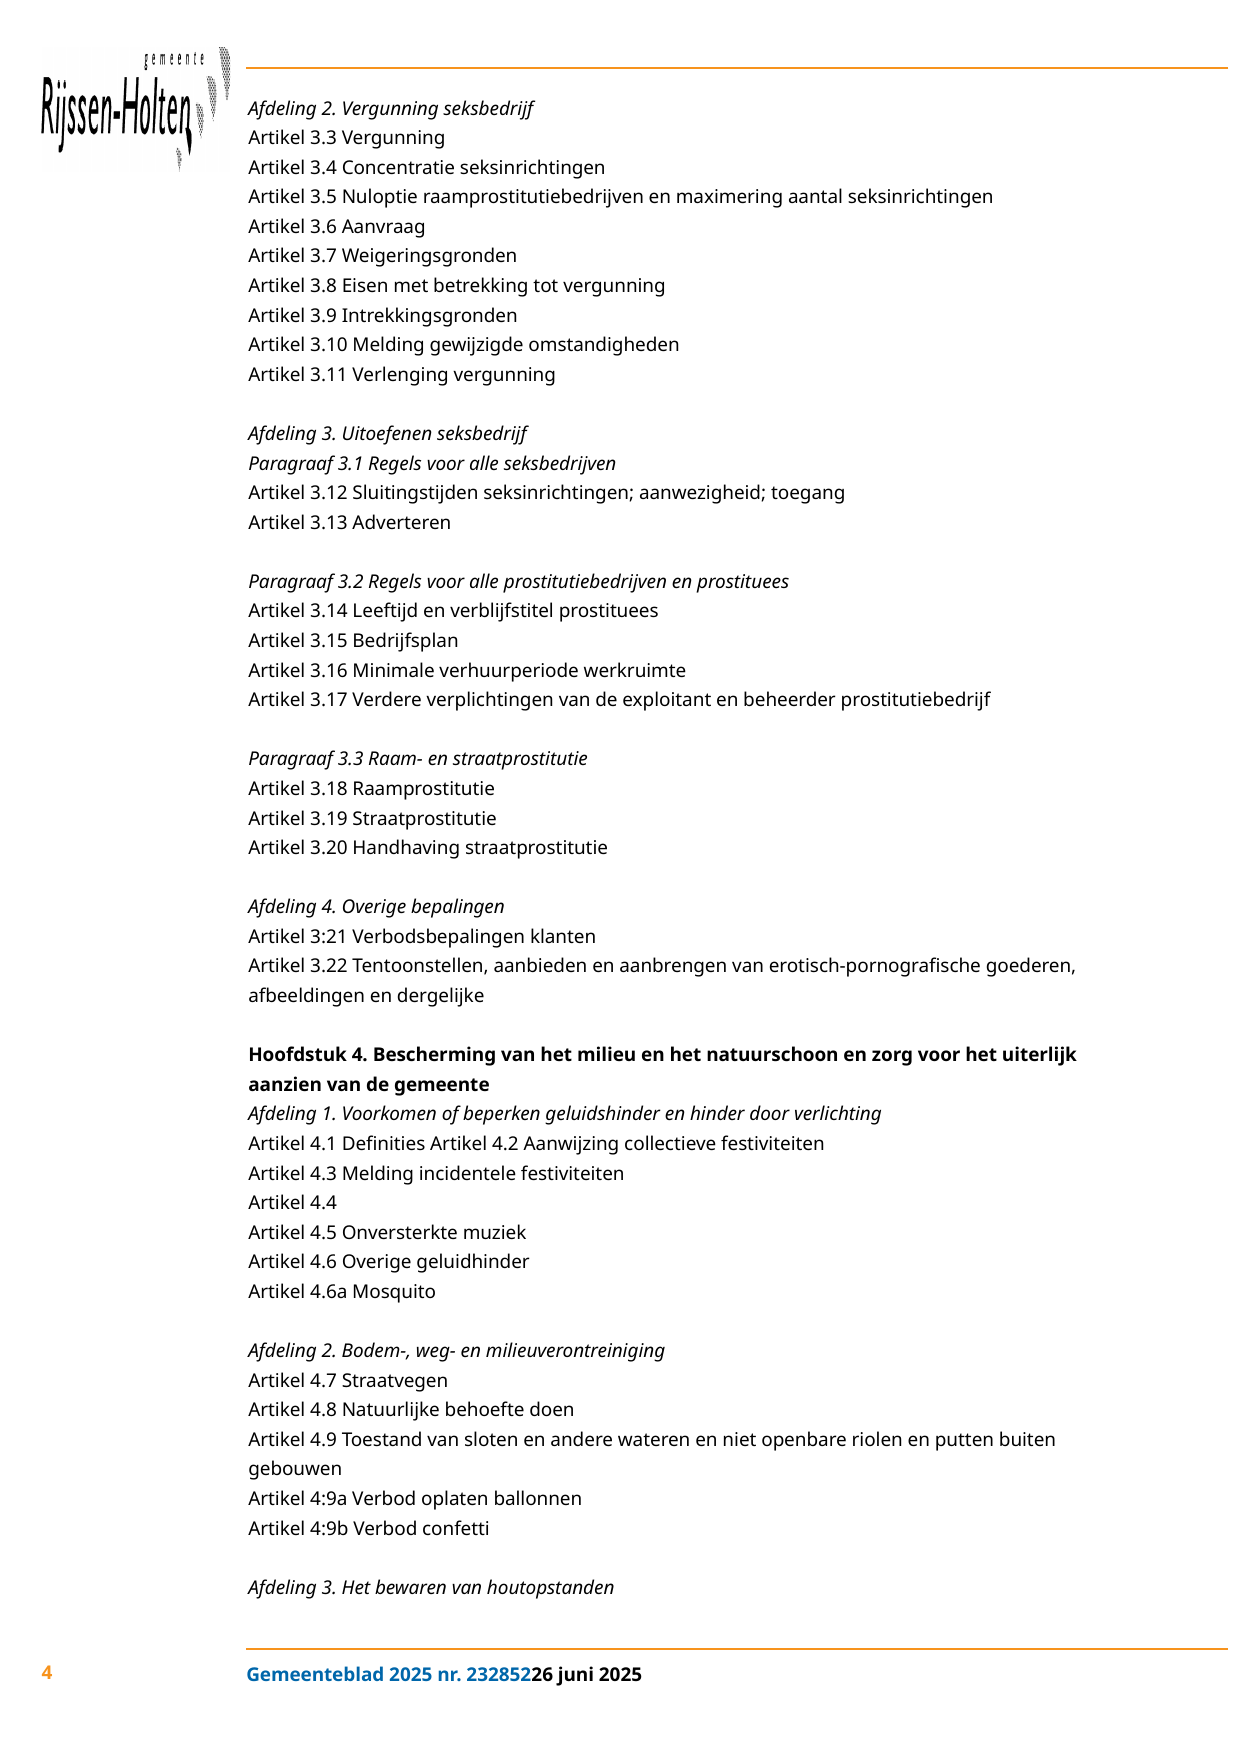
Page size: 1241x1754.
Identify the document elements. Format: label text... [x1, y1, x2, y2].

text Artikel 3.20 Handhaving straatprostitutie [248, 834, 1152, 860]
text Artikel 3.10 Melding gewijzigde omstandigheden [248, 331, 1152, 357]
text Artikel 3.7 Weigeringsgronden [248, 243, 1152, 268]
text Afdeling 3. Het bewaren van houtopstanden [248, 1574, 1152, 1600]
text Artikel 3.5 Nuloptie raamprostitutiebedrijven en maximering aantal seksinrichtingen [248, 183, 1152, 209]
text Artikel 4.5 Onversterkte muziek [248, 1219, 1152, 1245]
text Artikel 3.8 Eisen met betrekking tot vergunning [248, 272, 1152, 298]
text Hoofdstuk 4. Bescherming van het milieu en het natuurschoon en zorg voor het uiterlijk aanzien van de gemeente [248, 1041, 1152, 1097]
text Artikel 3:21 Verbodsbepalingen klanten [248, 923, 1152, 949]
text Afdeling 1. Voorkomen of beperken geluidshinder en hinder door verlichting [248, 1101, 1152, 1126]
text Afdeling 2. Bodem-, weg- en milieuverontreiniging [248, 1337, 1152, 1363]
text Artikel 4.7 Straatvegen [248, 1367, 1152, 1393]
text Artikel 4.8 Natuurlijke behoefte doen [248, 1396, 1152, 1422]
text Artikel 4:9b Verbod confetti [248, 1515, 1152, 1541]
text Afdeling 2. Vergunning seksbedrijf [248, 95, 1152, 121]
text Artikel 3.19 Straatprostitutie [248, 805, 1152, 831]
text Artikel 3.16 Minimale verhuurperiode werkruimte [248, 657, 1152, 683]
text Artikel 3.22 Tentoonstellen, aanbieden en aanbrengen van erotisch-pornografische goederen, afbeeldingen en dergelijke [248, 953, 1152, 1008]
text Paragraaf 3.3 Raam- en straatprostitutie [248, 746, 1152, 771]
text Paragraaf 3.2 Regels voor alle prostitutiebedrijven en prostituees [248, 568, 1152, 594]
text Artikel 4.4 [248, 1189, 1152, 1215]
text Artikel 3.12 Sluitingstijden seksinrichtingen; aanwezigheid; toegang [248, 479, 1152, 505]
text Artikel 3.11 Verlenging vergunning [248, 361, 1152, 387]
text Afdeling 3. Uitoefenen seksbedrijf [248, 420, 1152, 446]
text Artikel 3.3 Vergunning [248, 124, 1152, 150]
text Artikel 3.18 Raamprostitutie [248, 775, 1152, 801]
text Artikel 4.6a Mosquito [248, 1278, 1152, 1304]
text Artikel 3.17 Verdere verplichtingen van de exploitant en beheerder prostitutiebedrijf [248, 686, 1152, 712]
text Artikel 3.4 Concentratie seksinrichtingen [248, 154, 1152, 180]
text Artikel 4.6 Overige geluidhinder [248, 1248, 1152, 1274]
text Artikel 3.6 Aanvraag [248, 213, 1152, 239]
picture [41, 47, 231, 172]
text Artikel 4.9 Toestand van sloten en andere wateren en niet openbare riolen en putten buiten gebouwen [248, 1426, 1152, 1481]
text Artikel 4:9a Verbod oplaten ballonnen [248, 1485, 1152, 1511]
text Artikel 3.9 Intrekkingsgronden [248, 302, 1152, 328]
text Afdeling 4. Overige bepalingen [248, 893, 1152, 919]
text Artikel 4.1 Definities Artikel 4.2 Aanwijzing collectieve festiviteiten [248, 1130, 1152, 1156]
text Paragraaf 3.1 Regels voor alle seksbedrijven [248, 450, 1152, 476]
text Artikel 3.14 Leeftijd en verblijfstitel prostituees [248, 598, 1152, 623]
text Artikel 3.15 Bedrijfsplan [248, 627, 1152, 653]
text Artikel 3.13 Adverteren [248, 509, 1152, 535]
text Artikel 4.3 Melding incidentele festiviteiten [248, 1160, 1152, 1186]
